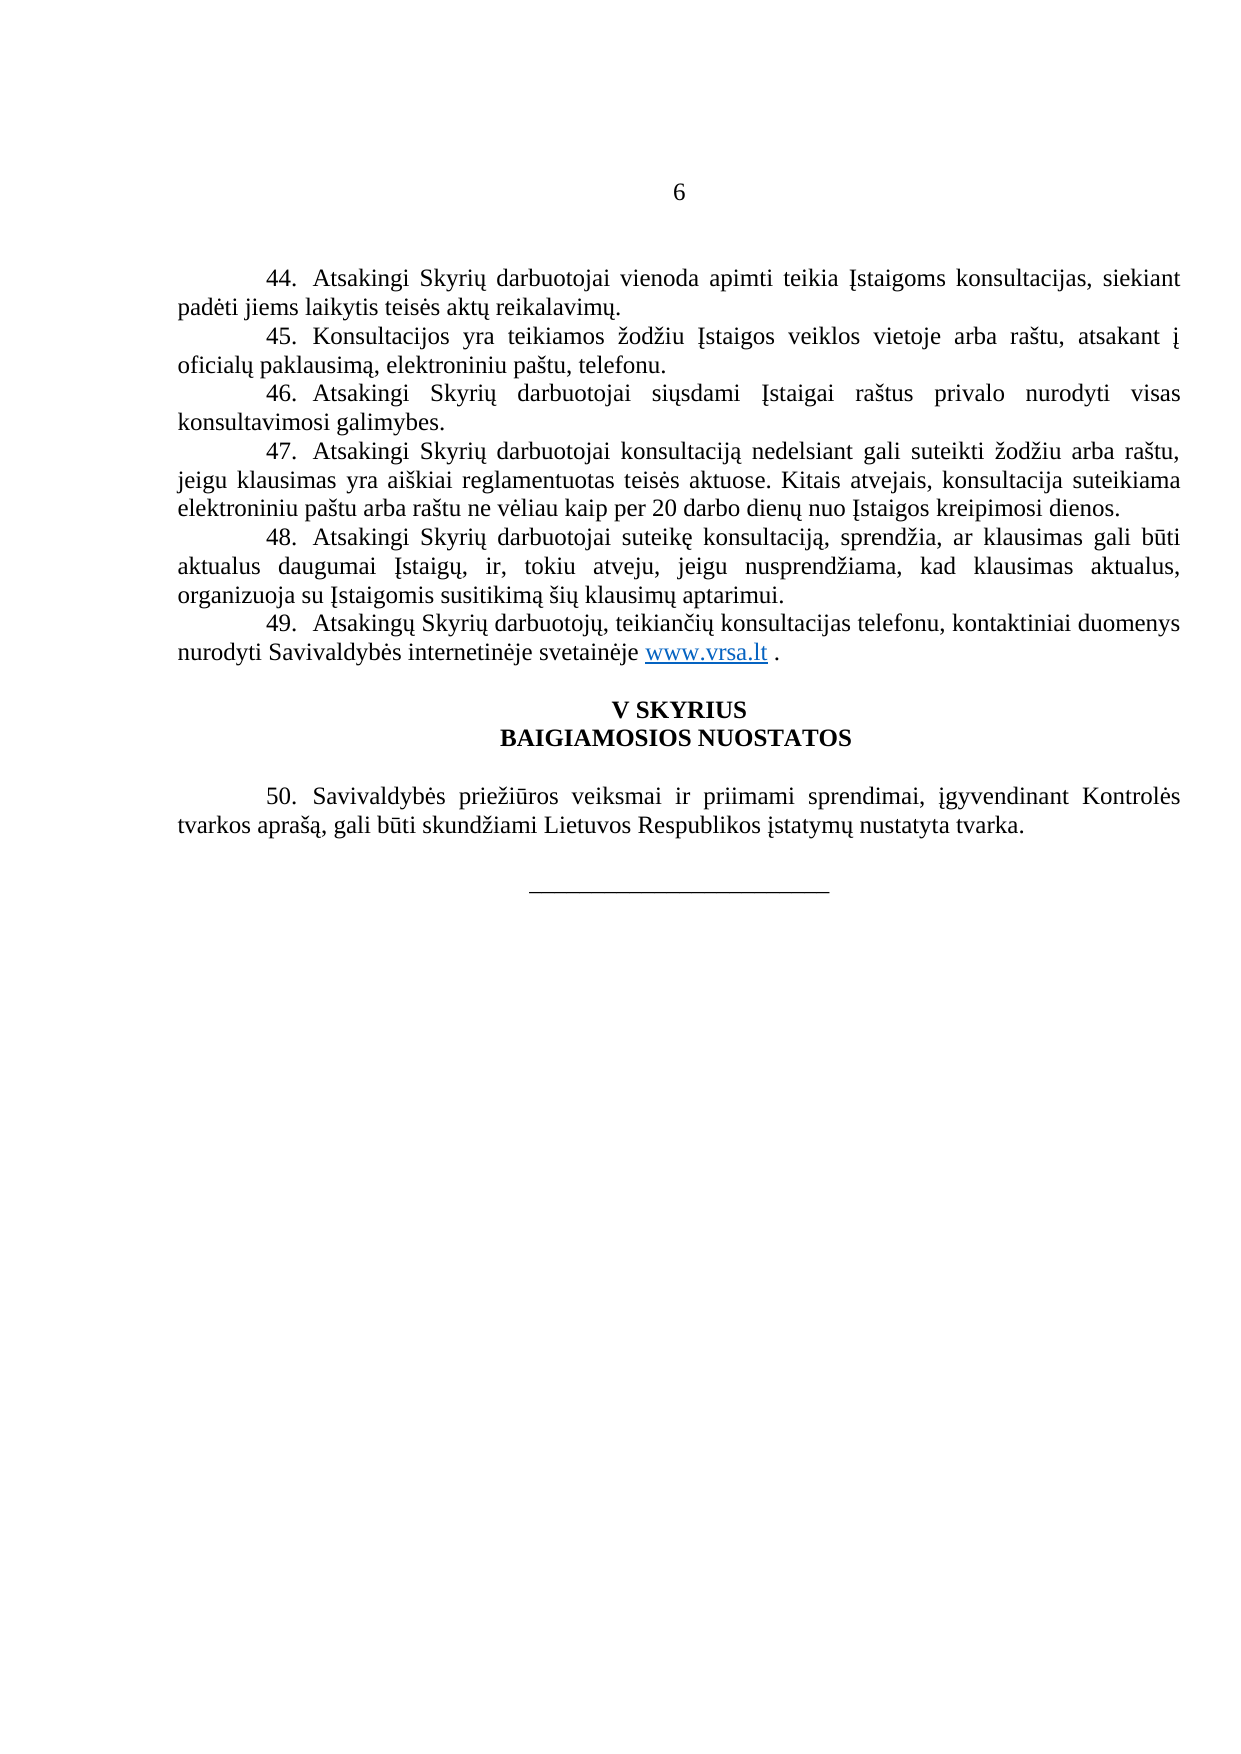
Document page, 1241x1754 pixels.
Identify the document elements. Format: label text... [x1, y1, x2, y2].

text 46. Atsakingi Skyrių darbuotojai siųsdami Įstaigai raštus privalo nurodyti visas konsultavimosi galimybes. [177, 378, 1181, 436]
text 49. Atsakingų Skyrių darbuotojų, teikiančių konsultacijas telefonu, kontaktiniai duomenys nurodyti Savivaldybės internetinėje svetainėje www.vrsa.lt . [177, 608, 1181, 666]
text BAIGIAMOSIOS NUOSTATOS [177, 723, 1181, 752]
text 47. Atsakingi Skyrių darbuotojai konsultaciją nedelsiant gali suteikti žodžiu arba raštu, jeigu klausimas yra aiškiai reglamentuotas teisės aktuose. Kitais atvejais, konsultacija suteikiama elektroniniu paštu arba raštu ne vėliau kaip per 20 darbo dienų nuo Įstaigos kreipimosi dienos. [177, 436, 1181, 522]
text 48. Atsakingi Skyrių darbuotojai suteikę konsultaciją, sprendžia, ar klausimas gali būti aktualus daugumai Įstaigų, ir, tokiu atveju, jeigu nusprendžiama, kad klausimas aktualus, organizuoja su Įstaigomis susitikimą šių klausimų aptarimui. [177, 522, 1181, 608]
text V SKYRIUS [177, 695, 1181, 723]
text 50. Savivaldybės priežiūros veiksmai ir priimami sprendimai, įgyvendinant Kontrolės tvarkos aprašą, gali būti skundžiami Lietuvos Respublikos įstatymų nustatyta tvarka. [177, 781, 1181, 838]
text 44. Atsakingi Skyrių darbuotojai vienoda apimti teikia Įstaigoms konsultacijas, siekiant padėti jiems laikytis teisės aktų reikalavimų. [177, 263, 1181, 321]
text ________________________ [177, 867, 1181, 896]
text 45. Konsultacijos yra teikiamos žodžiu Įstaigos veiklos vietoje arba raštu, atsakant į oficialų paklausimą, elektroniniu paštu, telefonu. [177, 321, 1181, 378]
